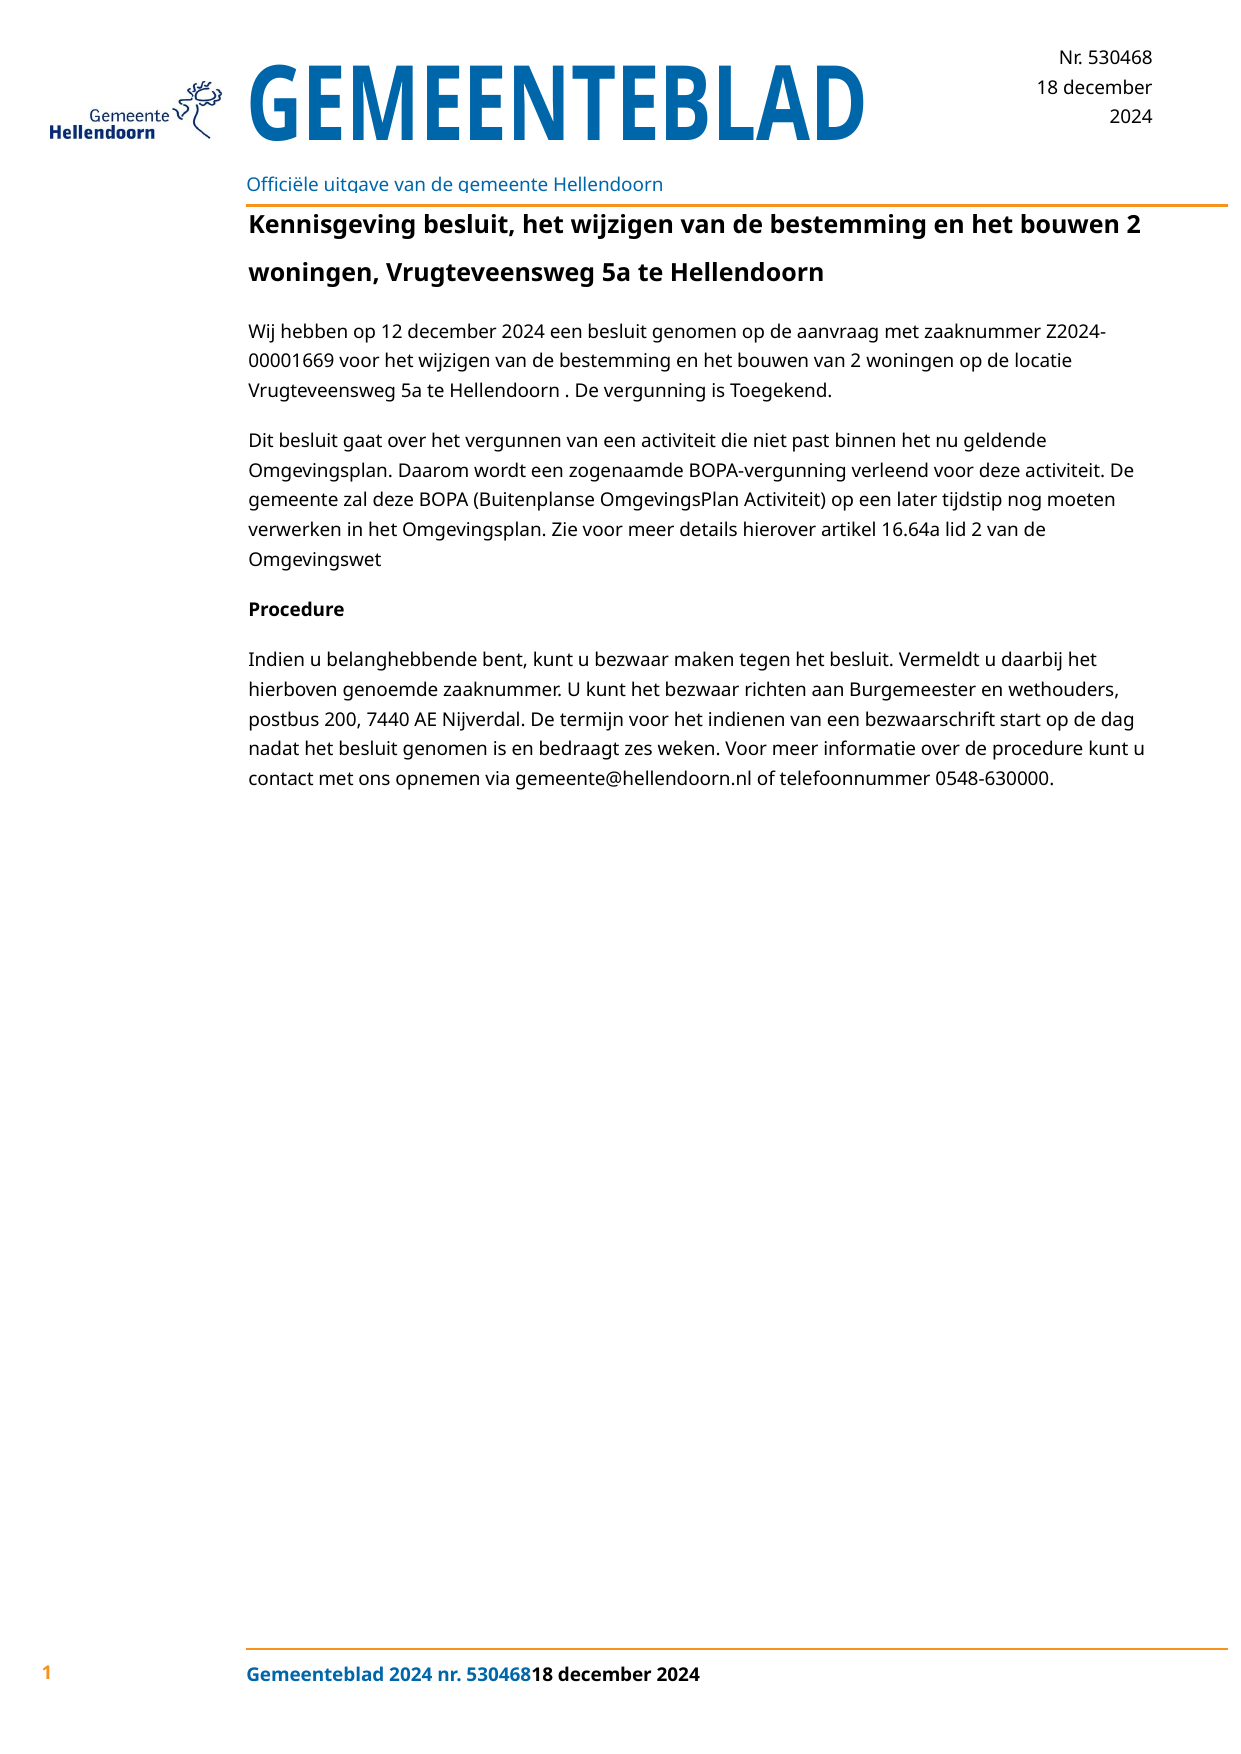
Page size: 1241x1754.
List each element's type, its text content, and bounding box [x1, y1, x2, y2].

text Indien u belanghebbende bent, kunt u bezwaar maken tegen het besluit. Vermeldt u daarbij het hierboven genoemde zaaknummer. U kunt het bezwaar richten aan Burgemeester en wethouders, postbus 200, 7440 AE Nijverdal. De termijn voor het indienen van een bezwaarschrift start op de dag nadat het besluit genomen is en bedraagt zes weken. Voor meer informatie over de procedure kunt u contact met ons opnemen via gemeente@hellendoorn.nl of telefoonnummer 0548-630000. [248, 647, 1152, 791]
text Wij hebben op 12 december 2024 een besluit genomen op de aanvraag met zaaknummer Z2024-00001669 voor het wijzigen van de bestemming en het bouwen van 2 woningen op de locatie Vrugteveensweg 5a te Hellendoorn . De vergunning is Toegekend. [248, 318, 1152, 403]
text Procedure [248, 596, 1152, 622]
picture [41, 47, 231, 172]
text Dit besluit gaat over het vergunnen van een activiteit die niet past binnen het nu geldende Omgevingsplan. Daarom wordt een zogenaamde BOPA-vergunning verleend voor deze activiteit. De gemeente zal deze BOPA (Buitenplanse OmgevingsPlan Activiteit) op een later tijdstip nog moeten verwerken in het Omgevingsplan. Zie voor meer details hierover artikel 16.64a lid 2 van de Omgevingswet [248, 427, 1152, 572]
text Kennisgeving besluit, het wijzigen van de bestemming en het bouwen 2 woningen, Vrugteveensweg 5a te Hellendoorn [248, 207, 1152, 288]
